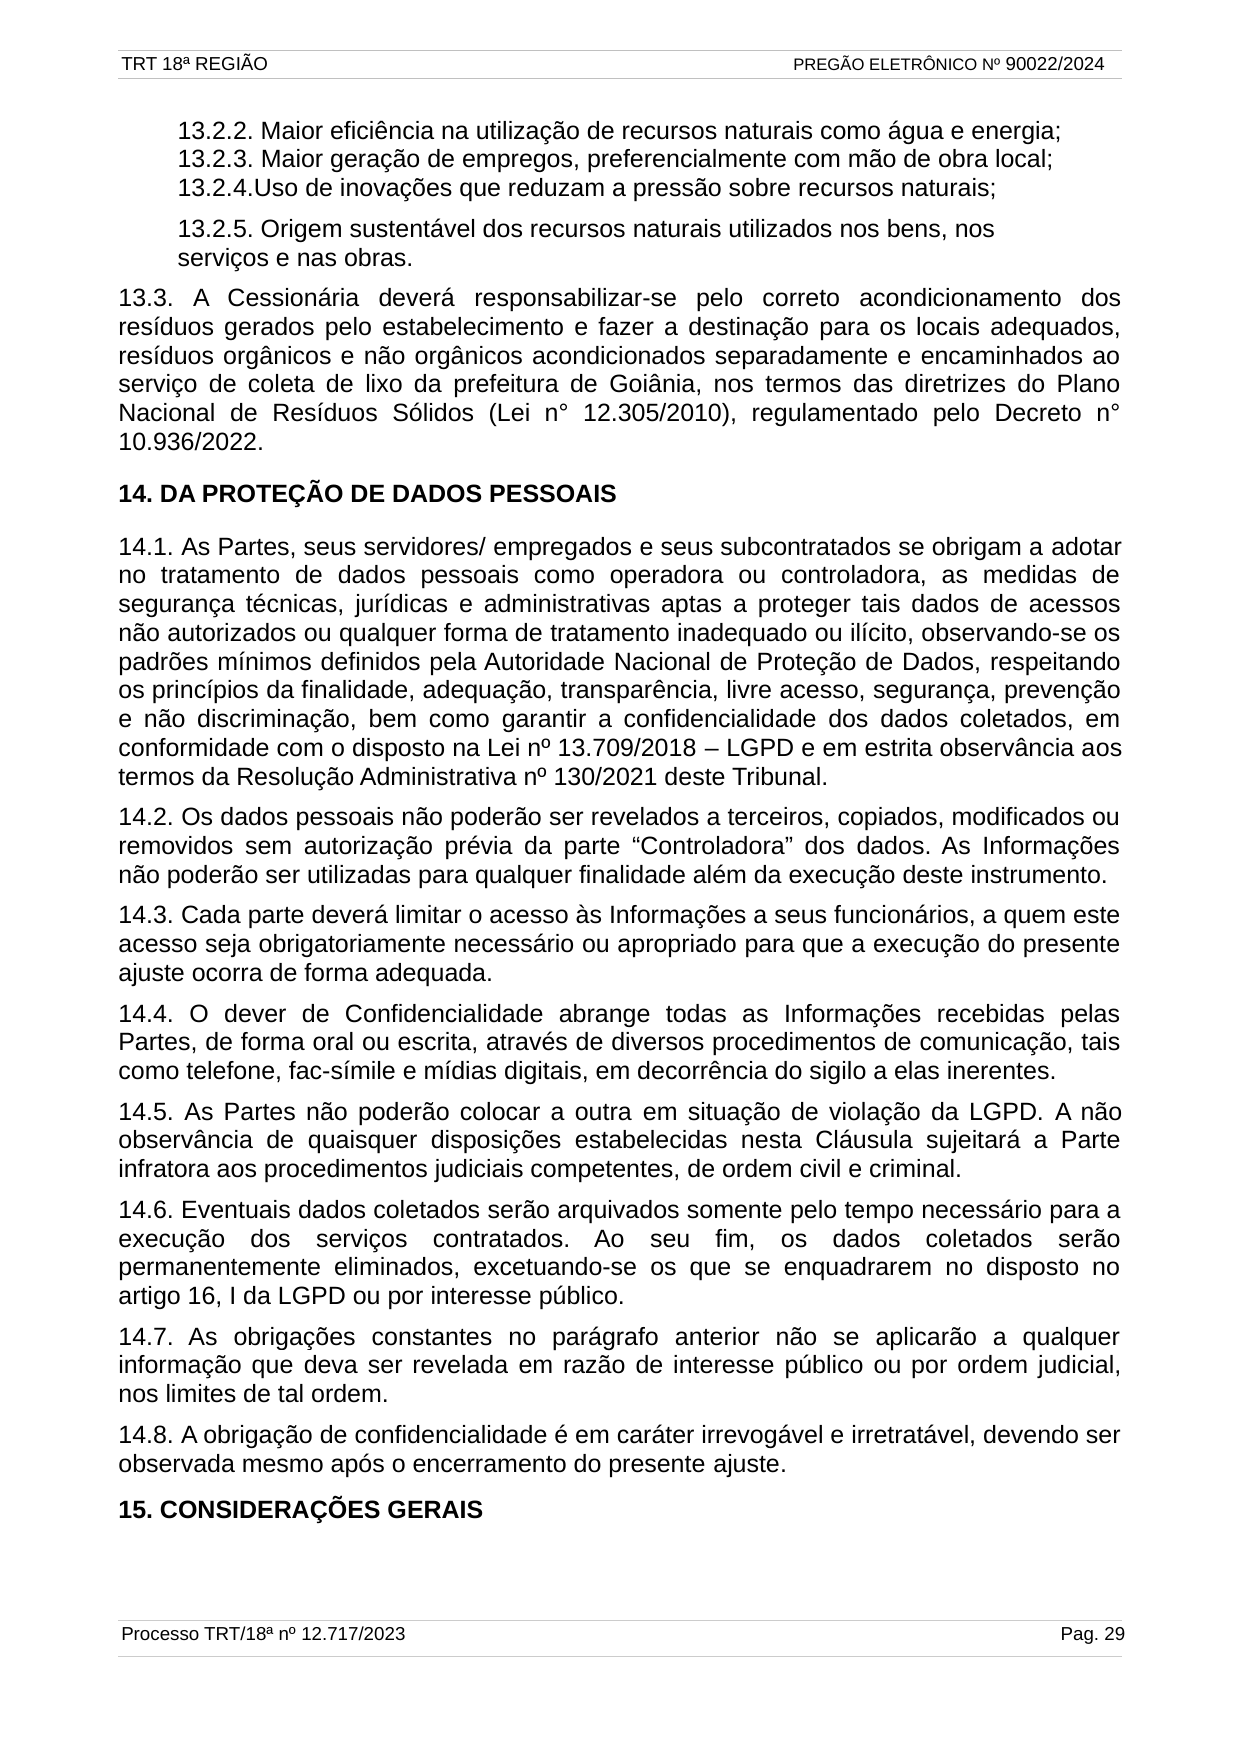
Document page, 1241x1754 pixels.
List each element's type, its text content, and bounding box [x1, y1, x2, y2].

text 14.6. Eventuais dados coletados serão arquivados somente pelo tempo necessário para a execução dos serviços contratados. Ao seu fim, os dados coletados serão permanentemente eliminados, excetuando-se os que se enquadrarem no disposto no artigo 16, I da LGPD ou por interesse público. [118, 1195, 1122, 1310]
text 14.3. Cada parte deverá limitar o acesso às Informações a seus funcionários, a quem este acesso seja obrigatoriamente necessário ou apropriado para que a execução do presente ajuste ocorra de forma adequada. [118, 900, 1122, 987]
text 14.7. As obrigações constantes no parágrafo anterior não se aplicarão a qualquer informação que deva ser revelada em razão de interesse público ou por ordem judicial, nos limites de tal ordem. [118, 1322, 1122, 1408]
text 14. DA PROTEÇÃO DE DADOS PESSOAIS [118, 479, 1122, 508]
text 14.1. As Partes, seus servidores/ empregados e seus subcontratados se obrigam a adotar no tratamento de dados pessoais como operadora ou controladora, as medidas de segurança técnicas, jurídicas e administrativas aptas a proteger tais dados de acessos não autorizados ou qualquer forma de tratamento inadequado ou ilícito, observando-se os padrões mínimos definidos pela Autoridade Nacional de Proteção de Dados, respeitando os princípios da finalidade, adequação, transparência, livre acesso, segurança, prevenção e não discriminação, bem como garantir a confidencialidade dos dados coletados, em conformidade com o disposto na Lei nº 13.709/2018 – LGPD e em estrita observância aos termos da Resolução Administrativa nº 130/2021 deste Tribunal. [118, 532, 1122, 790]
text 13.2.2. Maior eficiência na utilização de recursos naturais como água e energia; 13.2.3. Maior geração de empregos, preferencialmente com mão de obra local; 13.2.4.Uso de inovações que reduzam a pressão sobre recursos naturais; [177, 116, 1122, 202]
text 14.5. As Partes não poderão colocar a outra em situação de violação da LGPD. A não observância de quaisquer disposições estabelecidas nesta Cláusula sujeitará a Parte infratora aos procedimentos judiciais competentes, de ordem civil e criminal. [118, 1097, 1122, 1183]
text 14.8. A obrigação de confidencialidade é em caráter irrevogável e irretratável, devendo ser observada mesmo após o encerramento do presente ajuste. [118, 1420, 1122, 1477]
text 13.3. A Cessionária deverá responsabilizar-se pelo correto acondicionamento dos resíduos gerados pelo estabelecimento e fazer a destinação para os locais adequados, resíduos orgânicos e não orgânicos acondicionados separadamente e encaminhados ao serviço de coleta de lixo da prefeitura de Goiânia, nos termos das diretrizes do Plano Nacional de Resíduos Sólidos (Lei n° 12.305/2010), regulamentado pelo Decreto n° 10.936/2022. [118, 283, 1122, 456]
text 15. CONSIDERAÇÕES GERAIS [118, 1495, 1122, 1524]
text 14.4. O dever de Confidencialidade abrange todas as Informações recebidas pelas Partes, de forma oral ou escrita, através de diversos procedimentos de comunicação, tais como telefone, fac-símile e mídias digitais, em decorrência do sigilo a elas inerentes. [118, 998, 1122, 1085]
text 14.2. Os dados pessoais não poderão ser revelados a terceiros, copiados, modificados ou removidos sem autorização prévia da parte “Controladora” dos dados. As Informações não poderão ser utilizadas para qualquer finalidade além da execução deste instrumento. [118, 802, 1122, 888]
text 13.2.5. Origem sustentável dos recursos naturais utilizados nos bens, nos serviços e nas obras. [177, 214, 1122, 271]
